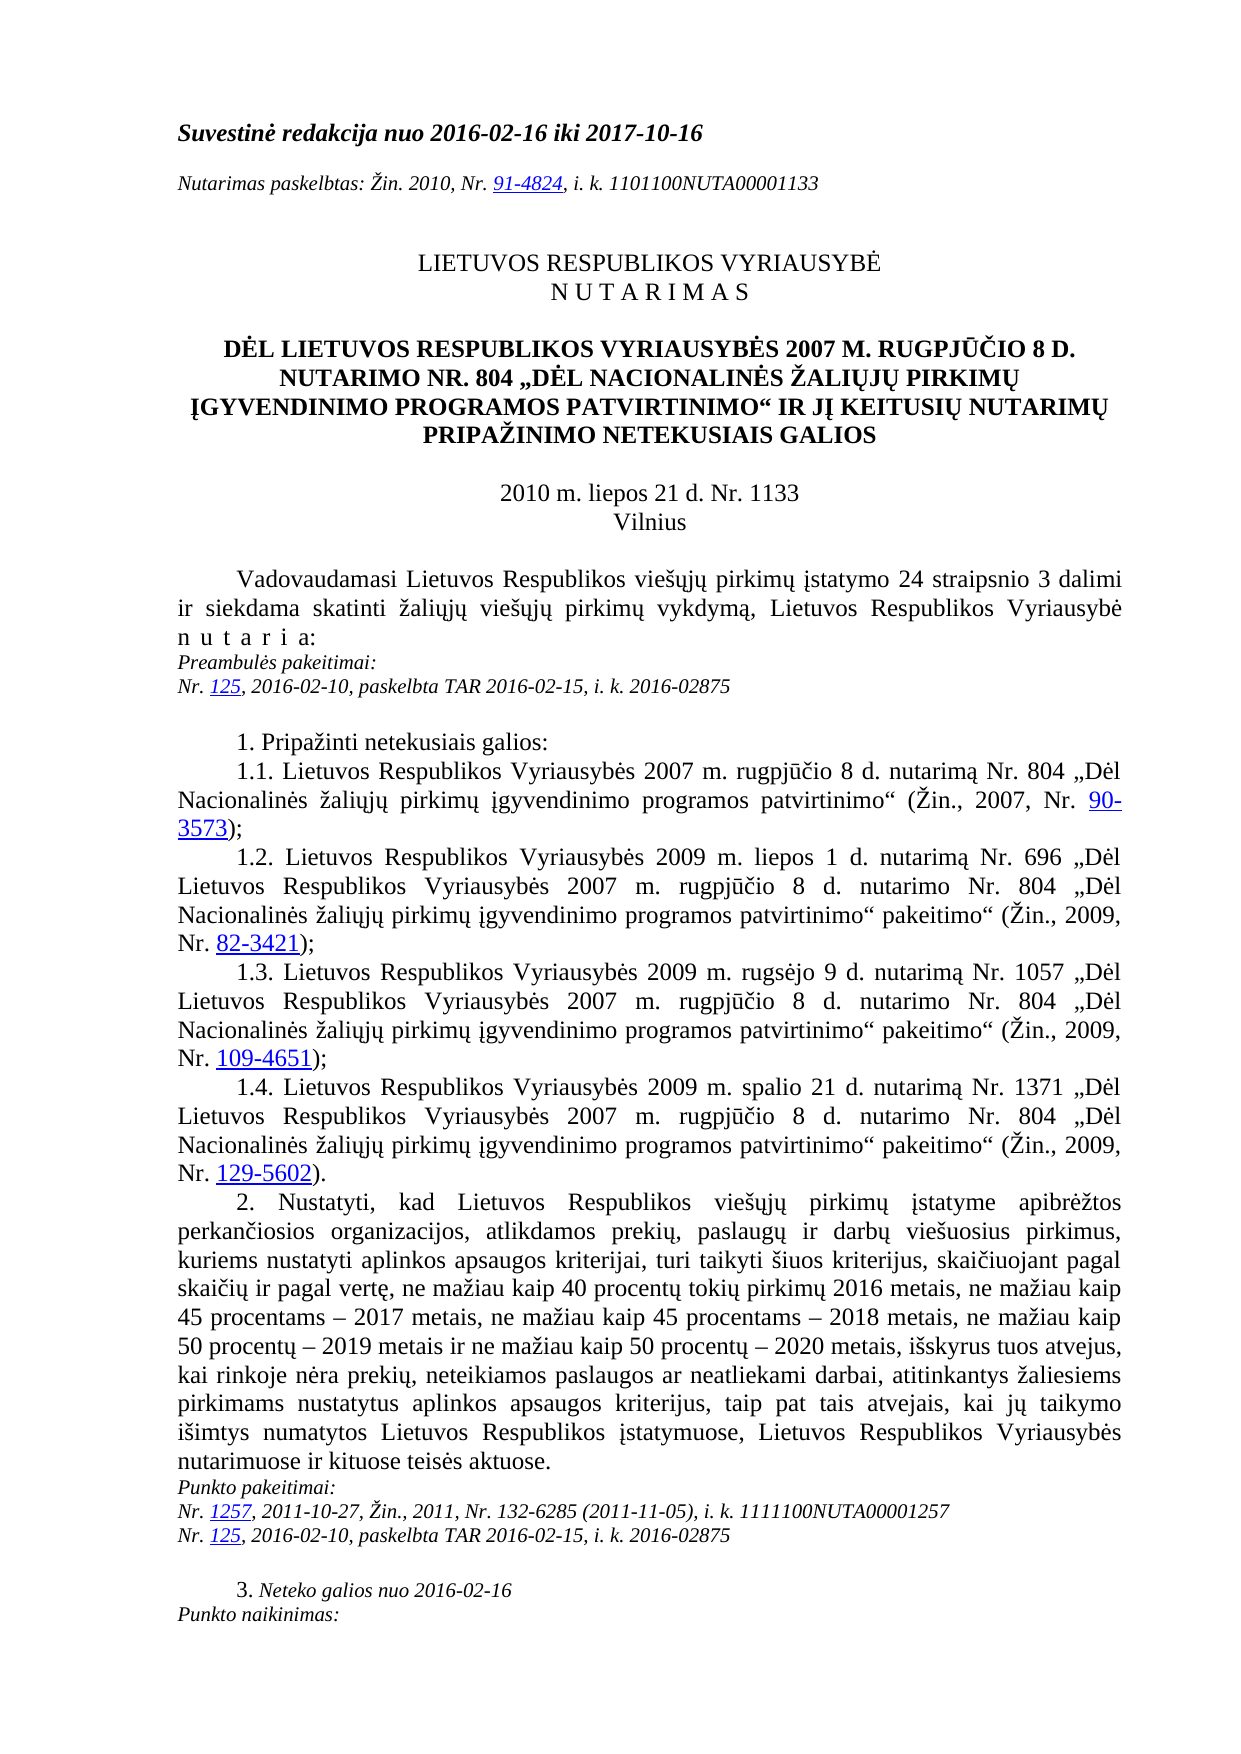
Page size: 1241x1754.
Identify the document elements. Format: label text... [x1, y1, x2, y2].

text 2010 m. liepos 21 d. Nr. 1133 [177, 478, 1122, 507]
text 1.1. Lietuvos Respublikos Vyriausybės 2007 m. rugpjūčio 8 d. nutarimą Nr. 804 „Dėl Nacionalinės žaliųjų pirkimų įgyvendinimo programos patvirtinimo“ (Žin., 2007, Nr. 90-3573); [177, 756, 1122, 842]
text Punkto naikinimas: [177, 1602, 1122, 1626]
text Nr. 125, 2016-02-10, paskelbta TAR 2016-02-15, i. k. 2016-02875 [177, 674, 1122, 698]
text 1.4. Lietuvos Respublikos Vyriausybės 2009 m. spalio 21 d. nutarimą Nr. 1371 „Dėl Lietuvos Respublikos Vyriausybės 2007 m. rugpjūčio 8 d. nutarimo Nr. 804 „Dėl Nacionalinės žaliųjų pirkimų įgyvendinimo programos patvirtinimo“ pakeitimo“ (Žin., 2009, Nr. 129-5602). [177, 1072, 1122, 1187]
text 3. Neteko galios nuo 2016-02-16 [177, 1576, 1122, 1602]
text Lietuvos Respublikos Vyriausybė [177, 248, 1122, 277]
text Vadovaudamasi Lietuvos Respublikos viešųjų pirkimų įstatymo 24 straipsnio 3 dalimi ir siekdama skatinti žaliųjų viešųjų pirkimų vykdymą, Lietuvos Respublikos Vyriausybė nutaria: [177, 564, 1122, 650]
text 2. Nustatyti, kad Lietuvos Respublikos viešųjų pirkimų įstatyme apibrėžtos perkančiosios organizacijos, atlikdamos prekių, paslaugų ir darbų viešuosius pirkimus, kuriems nustatyti aplinkos apsaugos kriterijai, turi taikyti šiuos kriterijus, skaičiuojant pagal skaičių ir pagal vertę, ne mažiau kaip 40 procentų tokių pirkimų 2016 metais, ne mažiau kaip 45 procentams – 2017 metais, ne mažiau kaip 45 procentams – 2018 metais, ne mažiau kaip 50 procentų – 2019 metais ir ne mažiau kaip 50 procentų – 2020 metais, išskyrus tuos atvejus, kai rinkoje nėra prekių, neteikiamos paslaugos ar neatliekami darbai, atitinkantys žaliesiems pirkimams nustatytus aplinkos apsaugos kriterijus, taip pat tais atvejais, kai jų taikymo išimtys numatytos Lietuvos Respublikos įstatymuose, Lietuvos Respublikos Vyriausybės nutarimuose ir kituose teisės aktuose. [177, 1187, 1122, 1475]
text Vilnius [177, 507, 1122, 535]
text Nutarimas paskelbtas: Žin. 2010, Nr. 91-4824, i. k. 1101100NUTA00001133 [177, 171, 1122, 195]
text Punkto pakeitimai: [177, 1475, 1122, 1499]
text Suvestinė redakcija nuo 2016-02-16 iki 2017-10-16 [177, 118, 1122, 147]
text Preambulės pakeitimai: [177, 650, 1122, 674]
text DĖL LIETUVOS RESPUBLIKOS VYRIAUSYBĖS 2007 M. RUGPJŪČIO 8 D. NUTARIMO NR. 804 „DĖL NACIONALINĖS ŽALIŲJŲ PIRKIMŲ ĮGYVENDINIMO PROGRAMOS PATVIRTINIMO“ IR JĮ KEITUSIŲ NUTARIMŲ PRIPAŽINIMO NETEKUSIAIS GALIOS [177, 334, 1122, 449]
text Nr. 125, 2016-02-10, paskelbta TAR 2016-02-15, i. k. 2016-02875 [177, 1523, 1122, 1547]
text Nr. 1257, 2011-10-27, Žin., 2011, Nr. 132-6285 (2011-11-05), i. k. 1111100NUTA00001257 [177, 1499, 1122, 1523]
text NUTARIMAS [177, 277, 1122, 305]
text 1.3. Lietuvos Respublikos Vyriausybės 2009 m. rugsėjo 9 d. nutarimą Nr. 1057 „Dėl Lietuvos Respublikos Vyriausybės 2007 m. rugpjūčio 8 d. nutarimo Nr. 804 „Dėl Nacionalinės žaliųjų pirkimų įgyvendinimo programos patvirtinimo“ pakeitimo“ (Žin., 2009, Nr. 109-4651); [177, 957, 1122, 1072]
text 1. Pripažinti netekusiais galios: [177, 727, 1122, 756]
text 1.2. Lietuvos Respublikos Vyriausybės 2009 m. liepos 1 d. nutarimą Nr. 696 „Dėl Lietuvos Respublikos Vyriausybės 2007 m. rugpjūčio 8 d. nutarimo Nr. 804 „Dėl Nacionalinės žaliųjų pirkimų įgyvendinimo programos patvirtinimo“ pakeitimo“ (Žin., 2009, Nr. 82-3421); [177, 842, 1122, 957]
